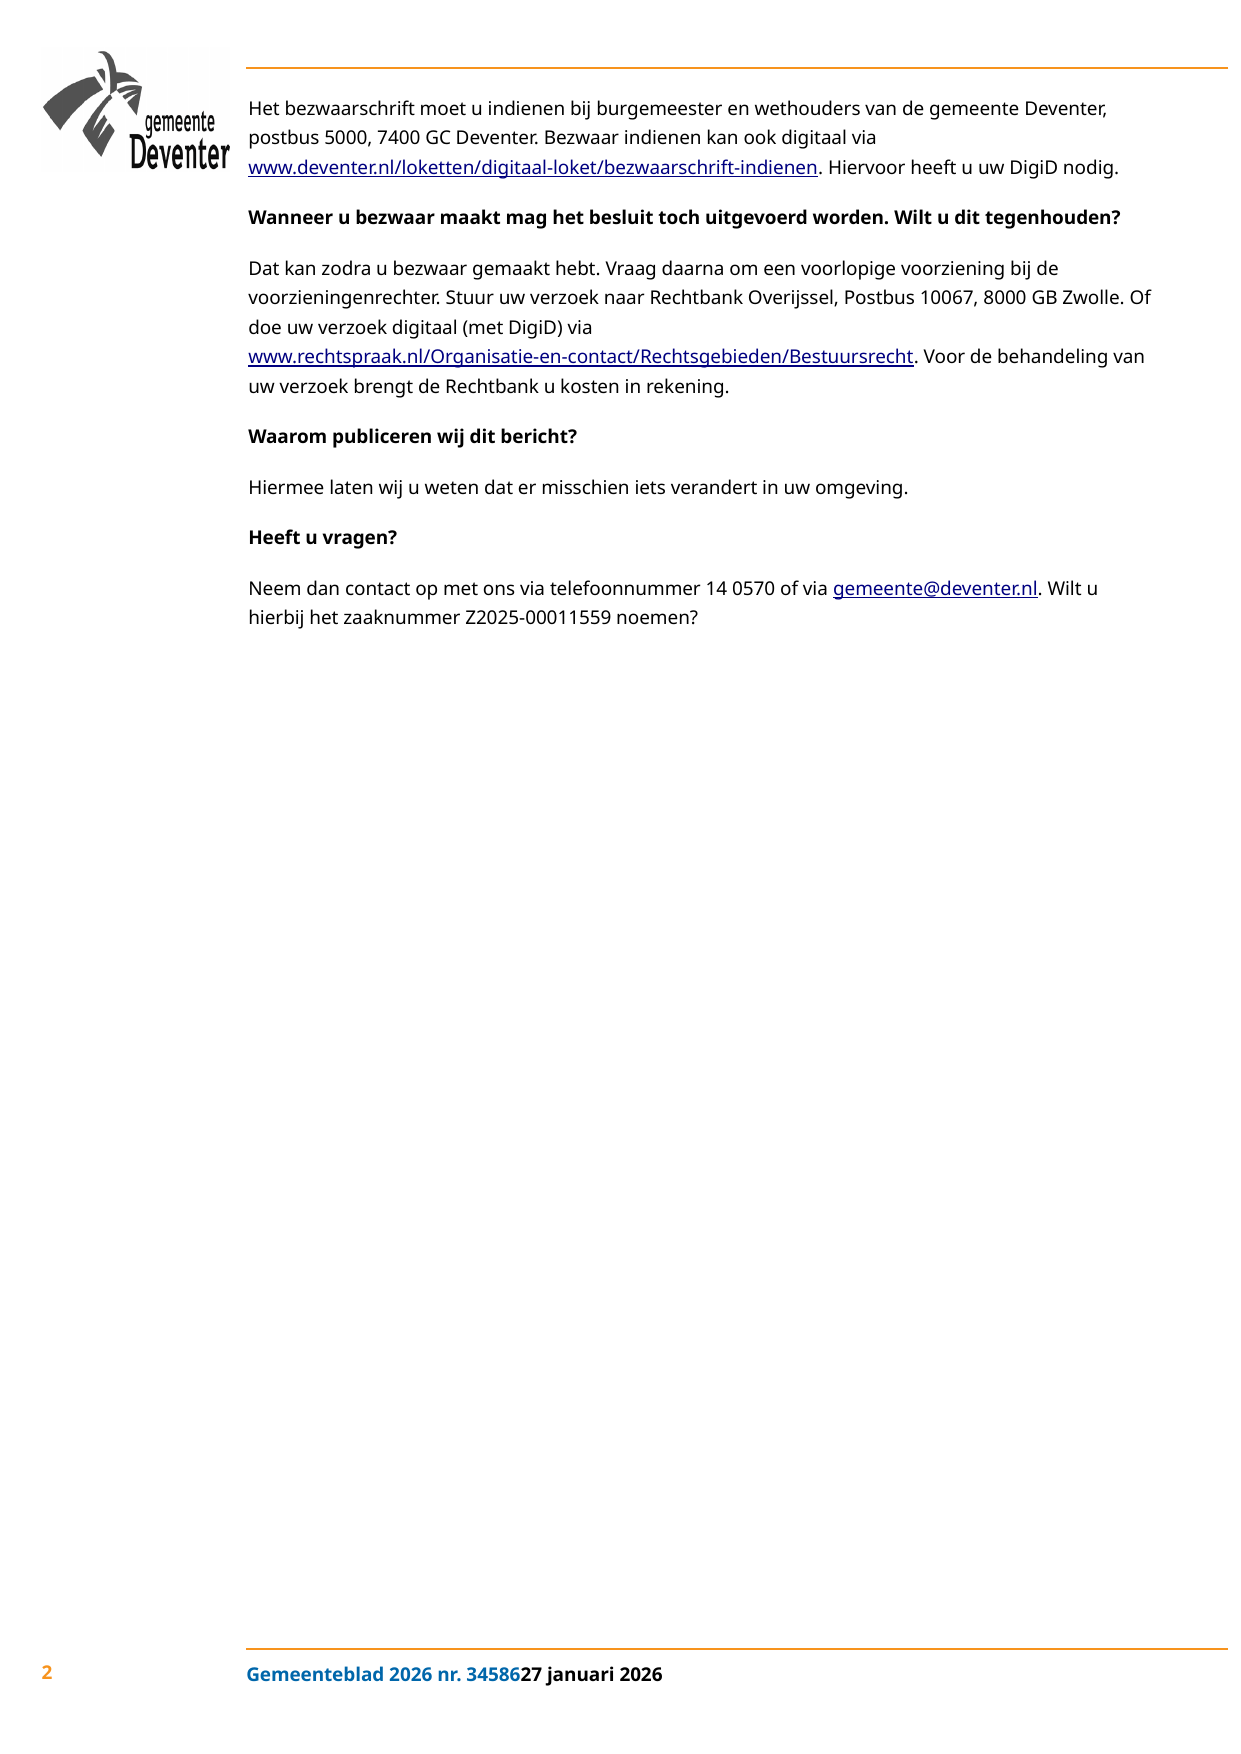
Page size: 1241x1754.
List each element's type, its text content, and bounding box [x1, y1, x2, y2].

picture [41, 47, 231, 172]
text Heeft u vragen? [248, 524, 1152, 550]
text Neem dan contact op met ons via telefoonnummer 14 0570 of via gemeente@deventer.nl. Wilt u hierbij het zaaknummer Z2025-00011559 noemen? [248, 575, 1152, 630]
text Hiermee laten wij u weten dat er misschien iets verandert in uw omgeving. [248, 474, 1152, 500]
text Wanneer u bezwaar maakt mag het besluit toch uitgevoerd worden. Wilt u dit tegenhouden? [248, 204, 1152, 230]
text Waarom publiceren wij dit bericht? [248, 423, 1152, 449]
text Het bezwaarschrift moet u indienen bij burgemeester en wethouders van de gemeente Deventer, postbus 5000, 7400 GC Deventer. Bezwaar indienen kan ook digitaal via www.deventer.nl/loketten/digitaal-loket/bezwaarschrift-indienen. Hiervoor heeft u uw DigiD nodig. [248, 95, 1152, 180]
text Dat kan zodra u bezwaar gemaakt hebt. Vraag daarna om een voorlopige voorziening bij de voorzieningenrechter. Stuur uw verzoek naar Rechtbank Overijssel, Postbus 10067, 8000 GB Zwolle. Of doe uw verzoek digitaal (met DigiD) via www.rechtspraak.nl/Organisatie-en-contact/Rechtsgebieden/Bestuursrecht. Voor de behandeling van uw verzoek brengt de Rechtbank u kosten in rekening. [248, 255, 1152, 399]
